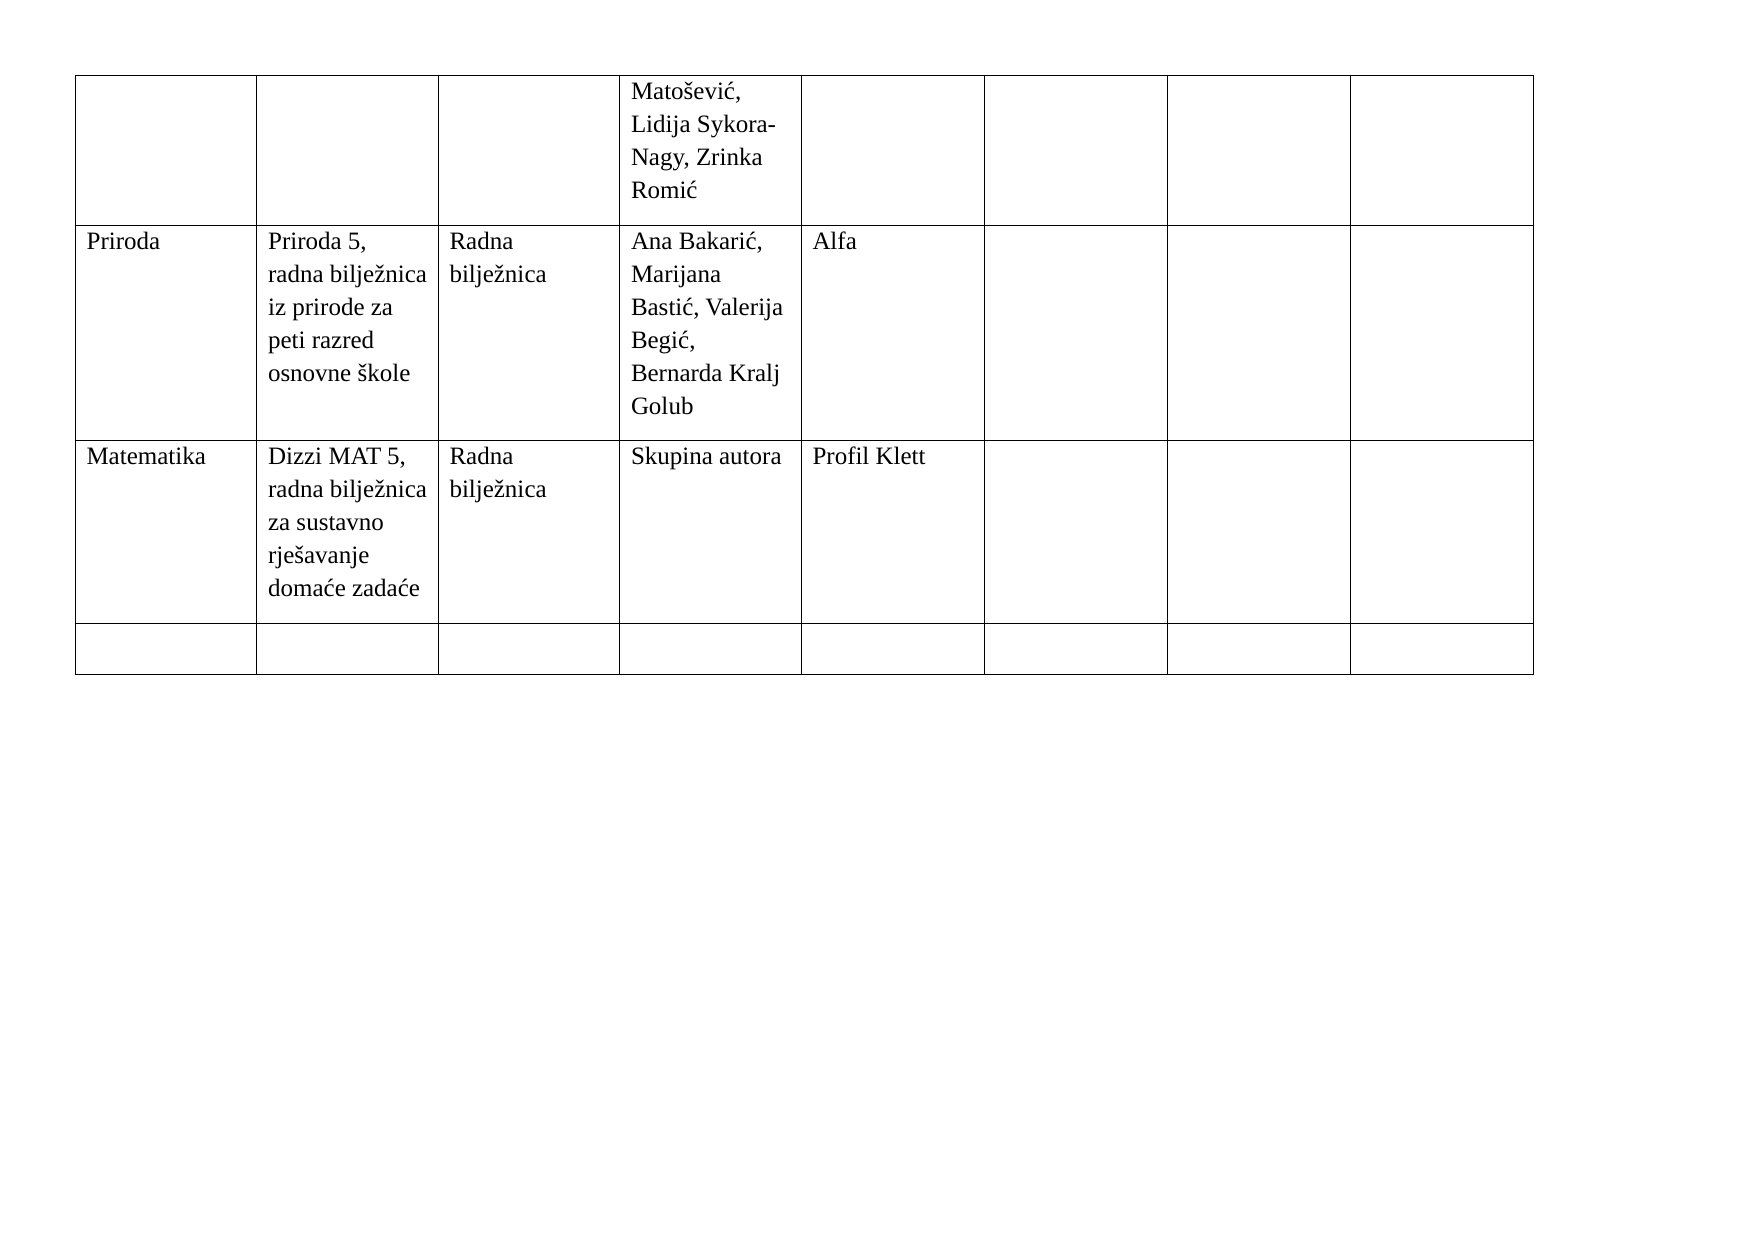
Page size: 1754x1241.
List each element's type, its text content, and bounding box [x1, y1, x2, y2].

table_cell [1351, 441, 1533, 623]
table_cell Radna bilježnica [439, 226, 619, 440]
table_cell Priroda [76, 226, 256, 440]
table_cell [1168, 441, 1350, 623]
table_cell [1351, 624, 1533, 674]
table_cell Ana Bakarić, Marijana Bastić, Valerija Begić, Bernarda Kralj Golub [620, 226, 801, 440]
table_cell [257, 624, 438, 674]
table_cell [1168, 624, 1350, 674]
table_cell Alfa [802, 226, 984, 440]
table_cell [985, 441, 1167, 623]
table_cell Skupina autora [620, 441, 801, 623]
table_cell [1351, 226, 1533, 440]
table_cell Priroda 5, radna bilježnica iz prirode za peti razred osnovne škole [257, 226, 438, 440]
table_cell [439, 76, 619, 225]
table_cell [985, 76, 1167, 225]
table_cell [985, 226, 1167, 440]
table_cell Matematika [76, 441, 256, 623]
table_cell [1168, 226, 1350, 440]
table_cell Dizzi MAT 5, radna bilježnica za sustavno rješavanje domaće zadaće [257, 441, 438, 623]
table_cell [802, 624, 984, 674]
table_cell [439, 624, 619, 674]
table_cell [1351, 76, 1533, 225]
table_cell [620, 624, 801, 674]
table_cell [985, 624, 1167, 674]
table_cell Profil Klett [802, 441, 984, 623]
table_cell Matošević, Lidija Sykora-Nagy, Zrinka Romić [620, 76, 801, 225]
table_cell [76, 624, 256, 674]
table_cell [1168, 76, 1350, 225]
table_cell Radna bilježnica [439, 441, 619, 623]
table_cell [76, 76, 256, 225]
table_cell [802, 76, 984, 225]
table_cell [257, 76, 438, 225]
